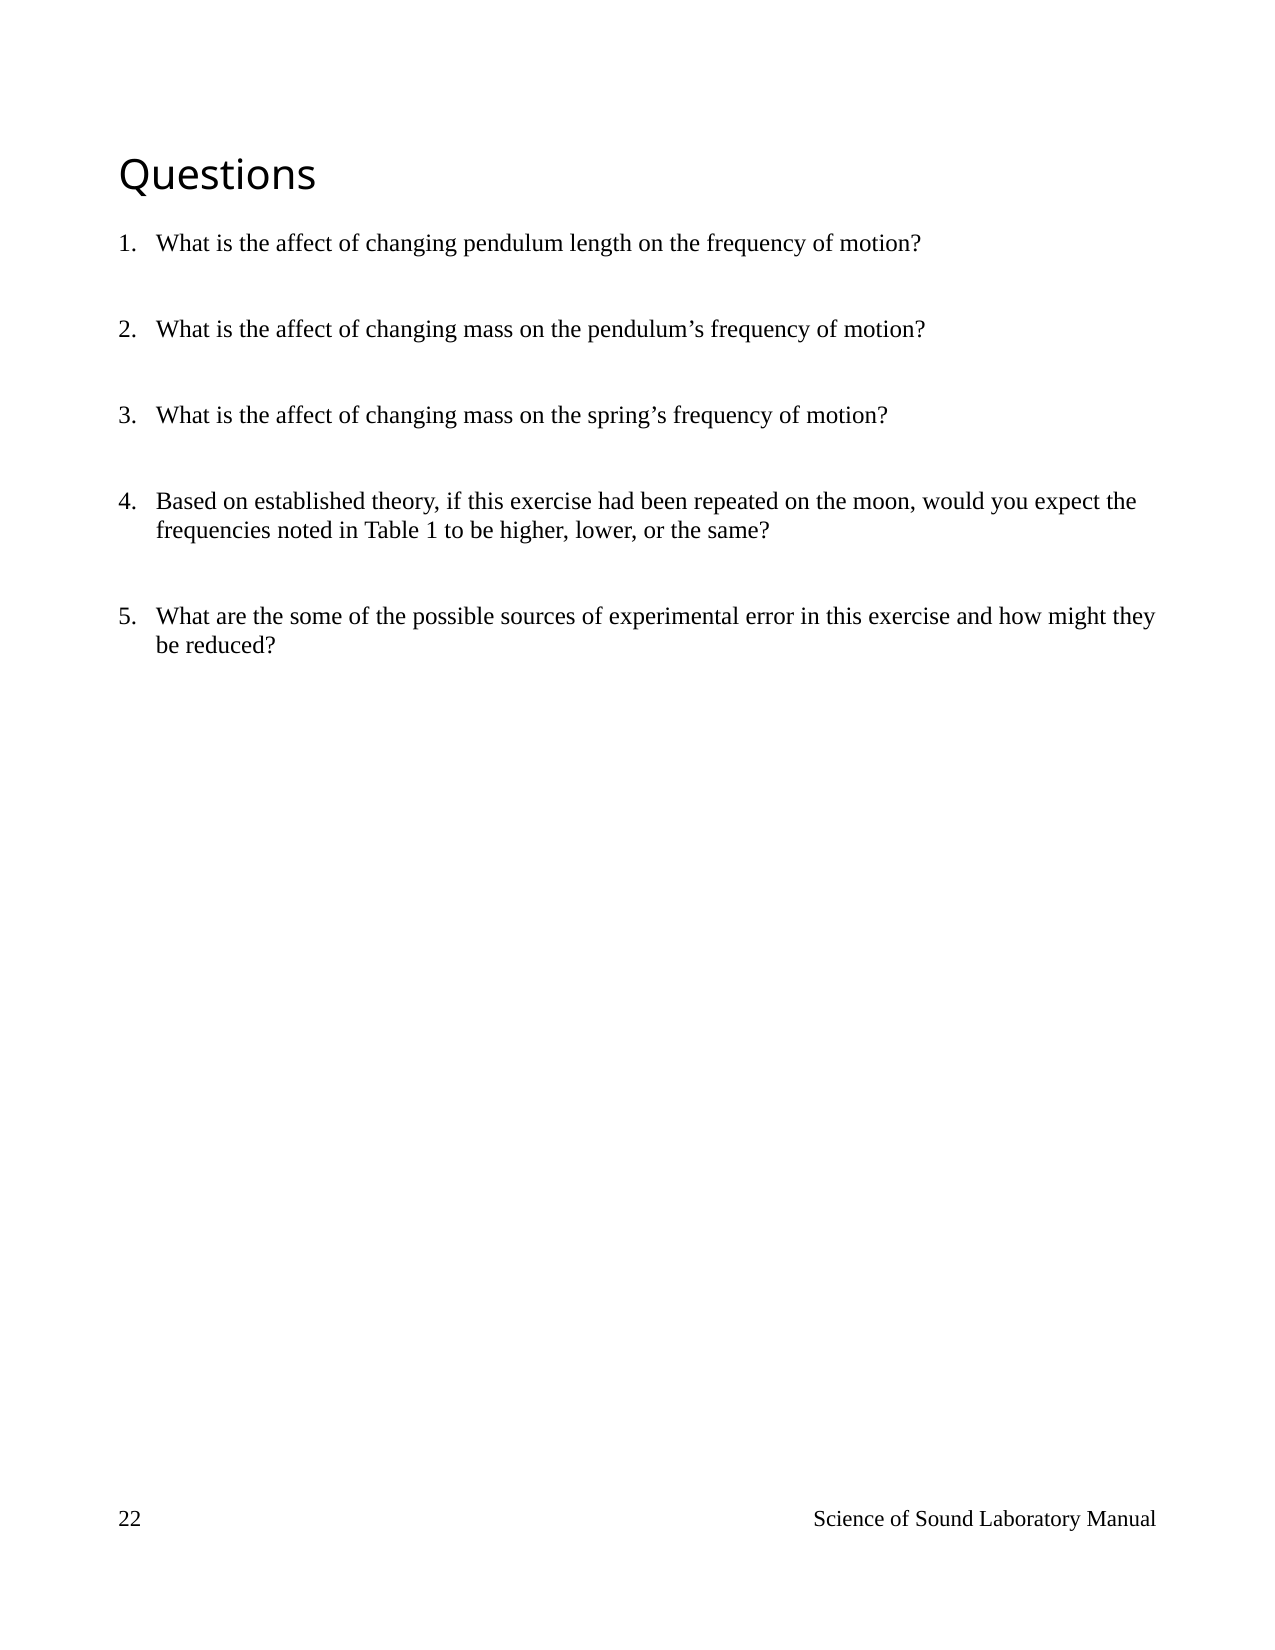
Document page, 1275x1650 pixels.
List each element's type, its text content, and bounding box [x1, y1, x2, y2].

list What is the affect of changing mass on the pendulum’s frequency of motion? [118, 314, 1157, 343]
subtitle Questions [118, 144, 1157, 201]
list Based on established theory, if this exercise had been repeated on the moon, would you expect the frequencies noted in Table 1 to be higher, lower, or the same? [118, 486, 1157, 544]
list What is the affect of changing mass on the spring’s frequency of motion? [118, 400, 1157, 429]
list What are the some of the possible sources of experimental error in this exercise and how might they be reduced? [118, 601, 1157, 659]
list What is the affect of changing pendulum length on the frequency of motion? [118, 228, 1157, 256]
